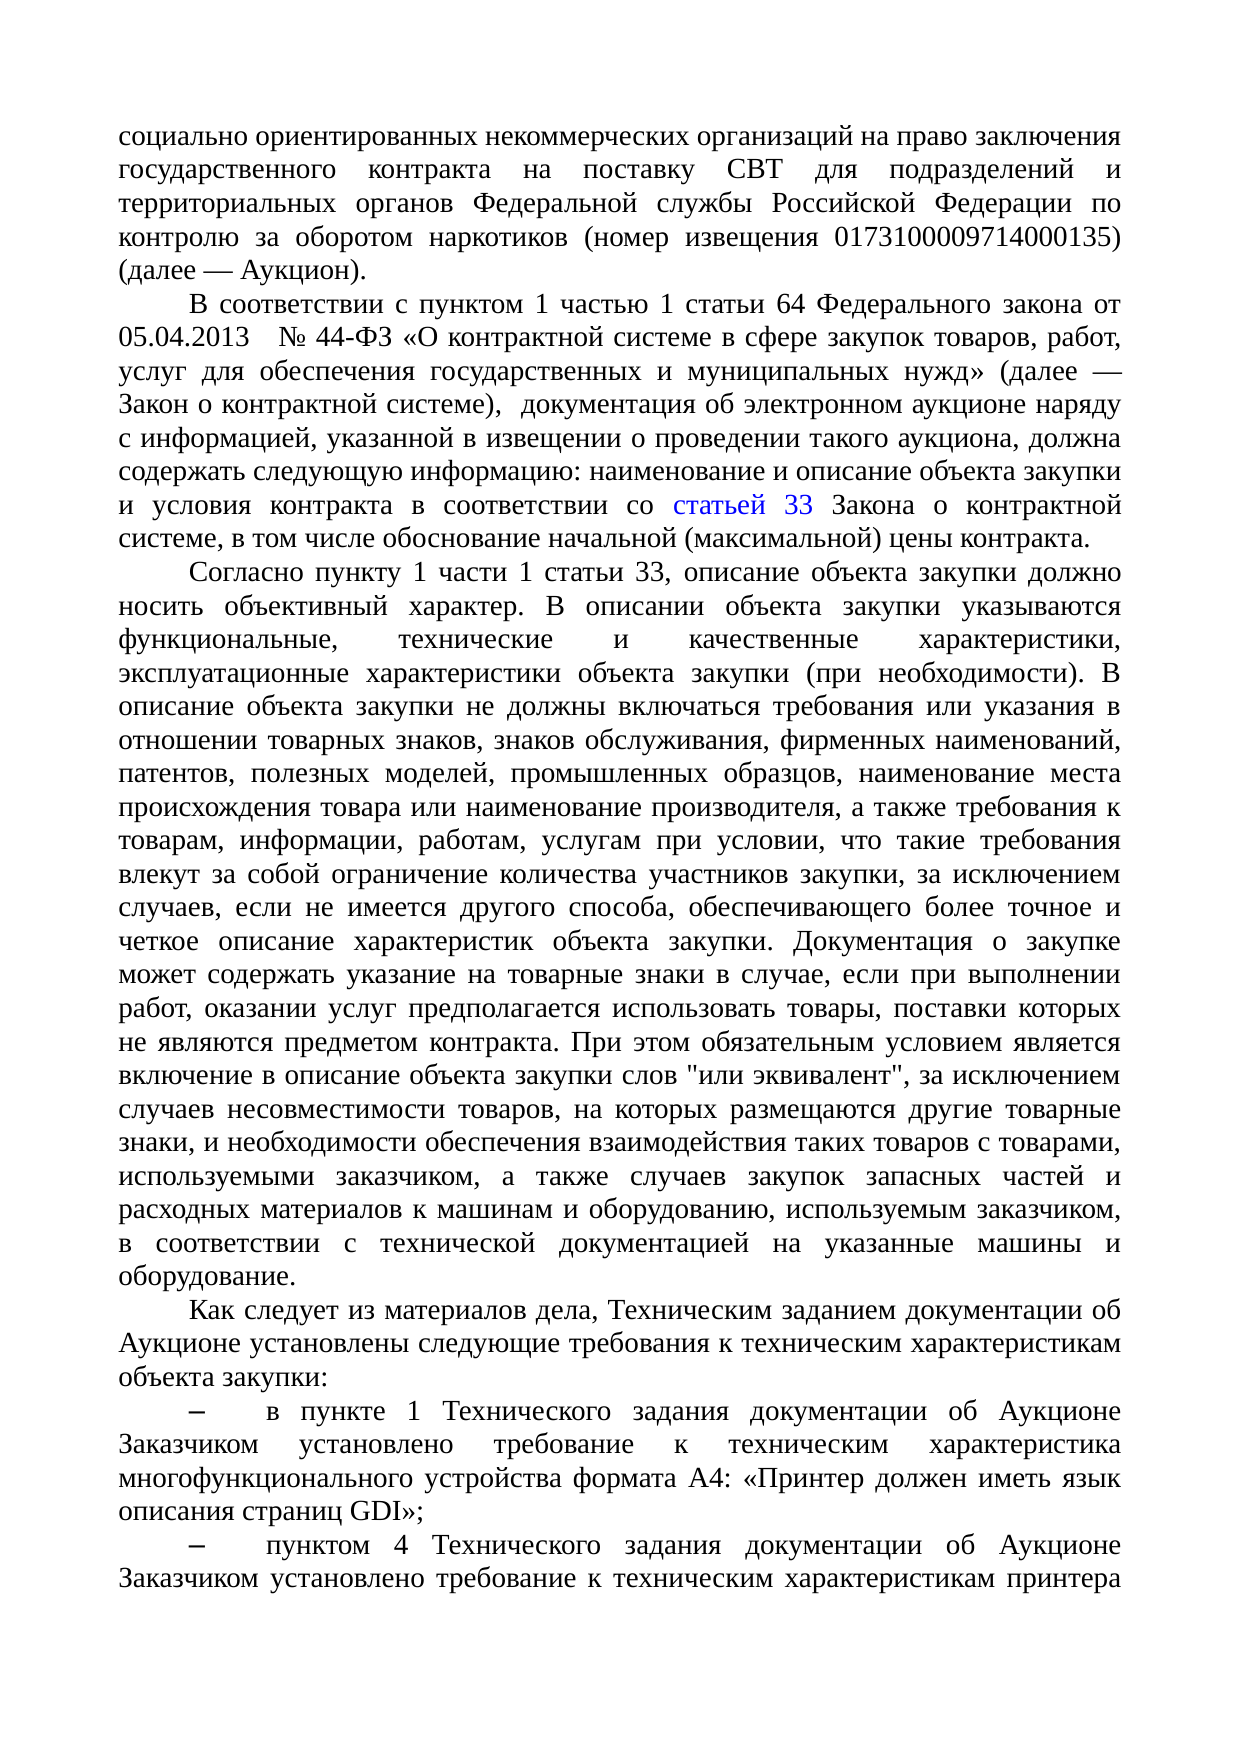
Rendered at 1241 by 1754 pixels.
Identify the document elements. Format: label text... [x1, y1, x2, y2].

text Как следует из материалов дела, Техническим заданием документации об Аукционе установлены следующие требования к техническим характеристикам объекта закупки: [118, 1292, 1122, 1393]
text В соответствии с пунктом 1 частью 1 статьи 64 Федерального закона от 05.04.2013 № 44-ФЗ «О контрактной системе в сфере закупок товаров, работ, услуг для обеспечения государственных и муниципальных нужд» (далее — Закон о контрактной системе), документация об электронном аукционе наряду с информацией, указанной в извещении о проведении такого аукциона, должна содержать следующую информацию: наименование и описание объекта закупки и условия контракта в соответствии со статьей 33 Закона о контрактной системе, в том числе обоснование начальной (максимальной) цены контракта. [118, 286, 1122, 554]
text социально ориентированных некоммерческих организаций на право заключения государственного контракта на поставку СВТ для подразделений и территориальных органов Федеральной службы Российской Федерации по контролю за оборотом наркотиков (номер извещения 0173100009714000135) (далее — Аукцион). [118, 118, 1122, 286]
list в пункте 1 Технического задания документации об Аукционе Заказчиком установлено требование к техническим характеристика многофункционального устройства формата А4: «Принтер должен иметь язык описания страниц GDI»; [118, 1393, 1122, 1527]
text Согласно пункту 1 части 1 статьи 33, описание объекта закупки должно носить объективный характер. В описании объекта закупки указываются функциональные, технические и качественные характеристики, эксплуатационные характеристики объекта закупки (при необходимости). В описание объекта закупки не должны включаться требования или указания в отношении товарных знаков, знаков обслуживания, фирменных наименований, патентов, полезных моделей, промышленных образцов, наименование места происхождения товара или наименование производителя, а также требования к товарам, информации, работам, услугам при условии, что такие требования влекут за собой ограничение количества участников закупки, за исключением случаев, если не имеется другого способа, обеспечивающего более точное и четкое описание характеристик объекта закупки. Документация о закупке может содержать указание на товарные знаки в случае, если при выполнении работ, оказании услуг предполагается использовать товары, поставки которых не являются предметом контракта. При этом обязательным условием является включение в описание объекта закупки слов "или эквивалент", за исключением случаев несовместимости товаров, на которых размещаются другие товарные знаки, и необходимости обеспечения взаимодействия таких товаров с товарами, используемыми заказчиком, а также случаев закупок запасных частей и расходных материалов к машинам и оборудованию, используемым заказчиком, в соответствии с технической документацией на указанные машины и оборудование. [118, 554, 1122, 1292]
list пунктом 4 Технического задания документации об Аукционе Заказчиком установлено требование к техническим характеристикам принтера [118, 1527, 1122, 1594]
